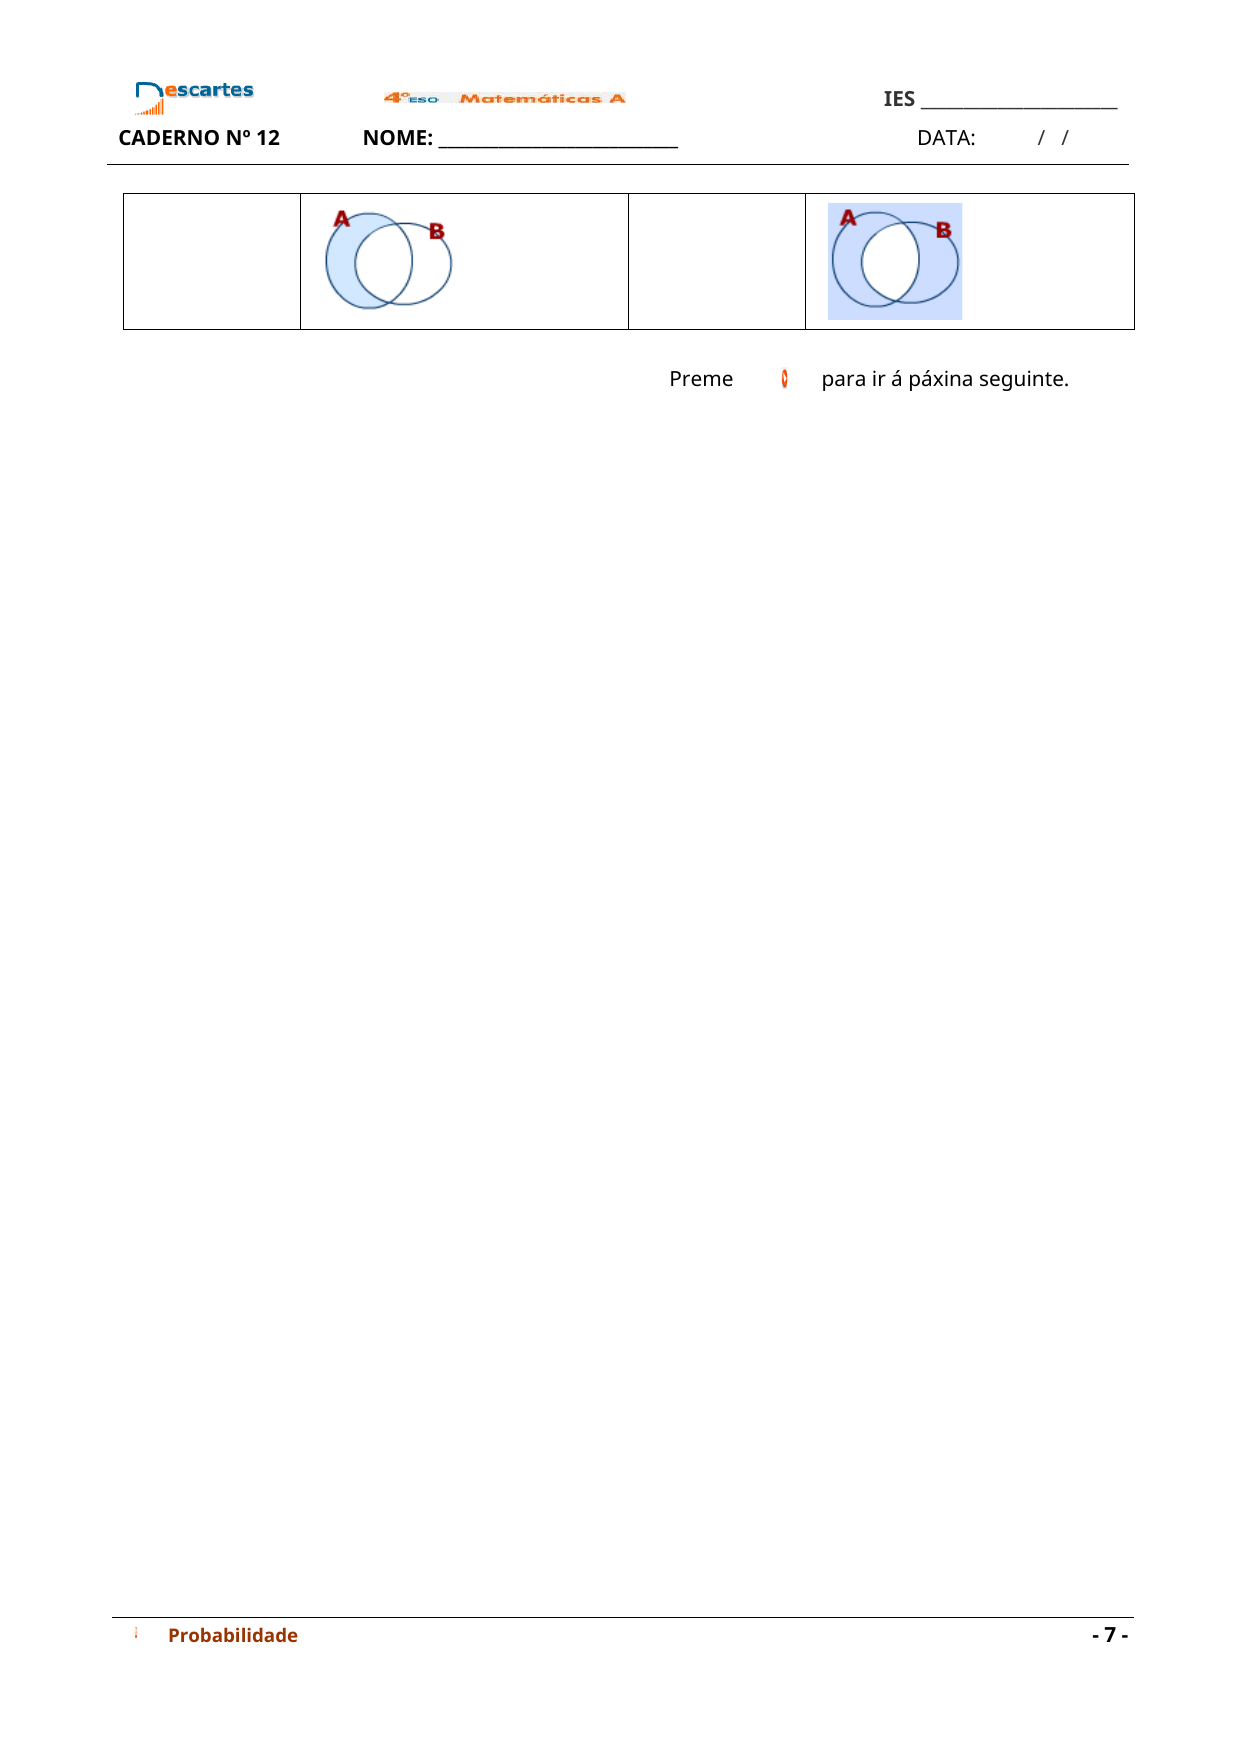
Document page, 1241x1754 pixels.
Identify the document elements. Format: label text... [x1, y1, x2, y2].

table_header para ir á páxina seguinte. [814, 359, 1133, 397]
table_header [111, 359, 662, 397]
table_cell [301, 194, 628, 329]
picture [384, 92, 627, 105]
picture [134, 82, 257, 115]
table_header [758, 359, 814, 397]
picture [134, 1626, 138, 1638]
table_cell [629, 194, 805, 329]
table_cell [806, 194, 1134, 329]
picture [781, 367, 788, 389]
table_cell [124, 194, 300, 329]
table_header Preme [662, 359, 758, 397]
